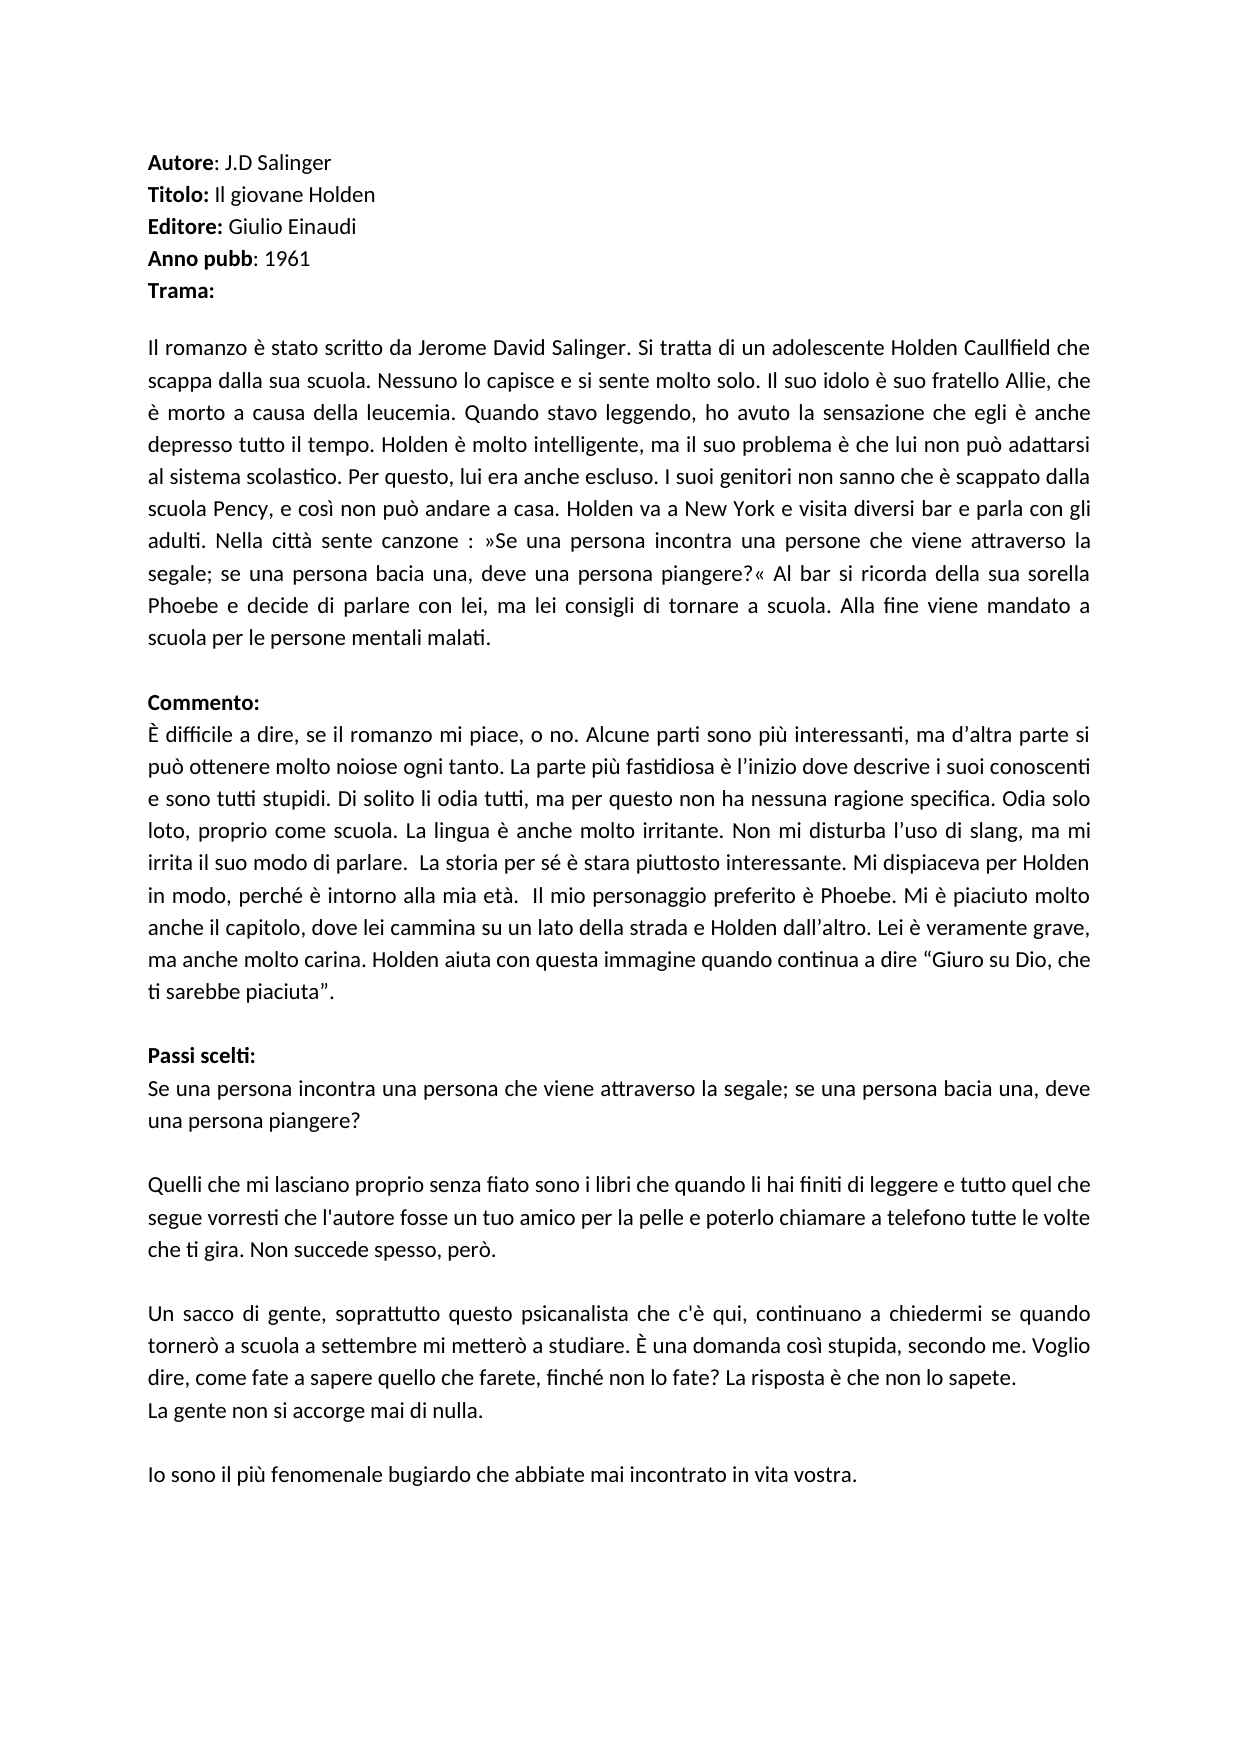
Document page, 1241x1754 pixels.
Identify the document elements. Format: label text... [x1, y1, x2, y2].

text Titolo: Il giovane Holden [148, 180, 1093, 208]
text Un sacco di gente, soprattutto questo psicanalista che c'è qui, continuano a chiedermi se quando tornerò a scuola a settembre mi metterò a studiare. È una domanda così stupida, secondo me. Voglio dire, come fate a sapere quello che farete, finché non lo fate? La risposta è che non lo sapete. [148, 1299, 1093, 1392]
text La gente non si accorge mai di nulla. [148, 1396, 1093, 1424]
text Anno pubb: 1961 [148, 244, 1093, 272]
text Il romanzo è stato scritto da Jerome David Salinger. Si tratta di un adolescente Holden Caullfield che scappa dalla sua scuola. Nessuno lo capisce e si sente molto solo. Il suo idolo è suo fratello Allie, che è morto a causa della leucemia. Quando stavo leggendo, ho avuto la sensazione che egli è anche depresso tutto il tempo. Holden è molto intelligente, ma il suo problema è che lui non può adattarsi al sistema scolastico. Per questo, lui era anche escluso. I suoi genitori non sanno che è scappato dalla scuola Pency, e così non può andare a casa. Holden va a New York e visita diversi bar e parla con gli adulti. Nella città sente canzone : »Se una persona incontra una persone che viene attraverso la segale; se una persona bacia una, deve una persona piangere?« Al bar si ricorda della sua sorella Phoebe e decide di parlare con lei, ma lei consigli di tornare a scuola. Alla fine viene mandato a scuola per le persone mentali malati. [148, 333, 1093, 651]
text Quelli che mi lasciano proprio senza fiato sono i libri che quando li hai finiti di leggere e tutto quel che segue vorresti che l'autore fosse un tuo amico per la pelle e poterlo chiamare a telefono tutte le volte che ti gira. Non succede spesso, però. [148, 1170, 1093, 1263]
text Editore: Giulio Einaudi [148, 212, 1093, 240]
text È difficile a dire, se il romanzo mi piace, o no. Alcune parti sono più interessanti, ma d’altra parte si può ottenere molto noiose ogni tanto. La parte più fastidiosa è l’inizio dove descrive i suoi conoscenti e sono tutti stupidi. Di solito li odia tutti, ma per questo non ha nessuna ragione specifica. Odia solo loto, proprio come scuola. La lingua è anche molto irritante. Non mi disturba l’uso di slang, ma mi irrita il suo modo di parlare. La storia per sé è stara piuttosto interessante. Mi dispiaceva per Holden in modo, perché è intorno alla mia età. Il mio personaggio preferito è Phoebe. Mi è piaciuto molto anche il capitolo, dove lei cammina su un lato della strada e Holden dall’altro. Lei è veramente grave, ma anche molto carina. Holden aiuta con questa immagine quando continua a dire “Giuro su Dio, che ti sarebbe piaciuta”. [148, 720, 1093, 1005]
text Trama: [148, 276, 1093, 304]
text Se una persona incontra una persona che viene attraverso la segale; se una persona bacia una, deve una persona piangere? [148, 1074, 1093, 1134]
text Commento: [148, 688, 1093, 716]
text Passi scelti: [148, 1042, 1093, 1070]
text Autore: J.D Salinger [148, 148, 1093, 176]
text Io sono il più fenomenale bugiardo che abbiate mai incontrato in vita vostra. [148, 1460, 1093, 1488]
